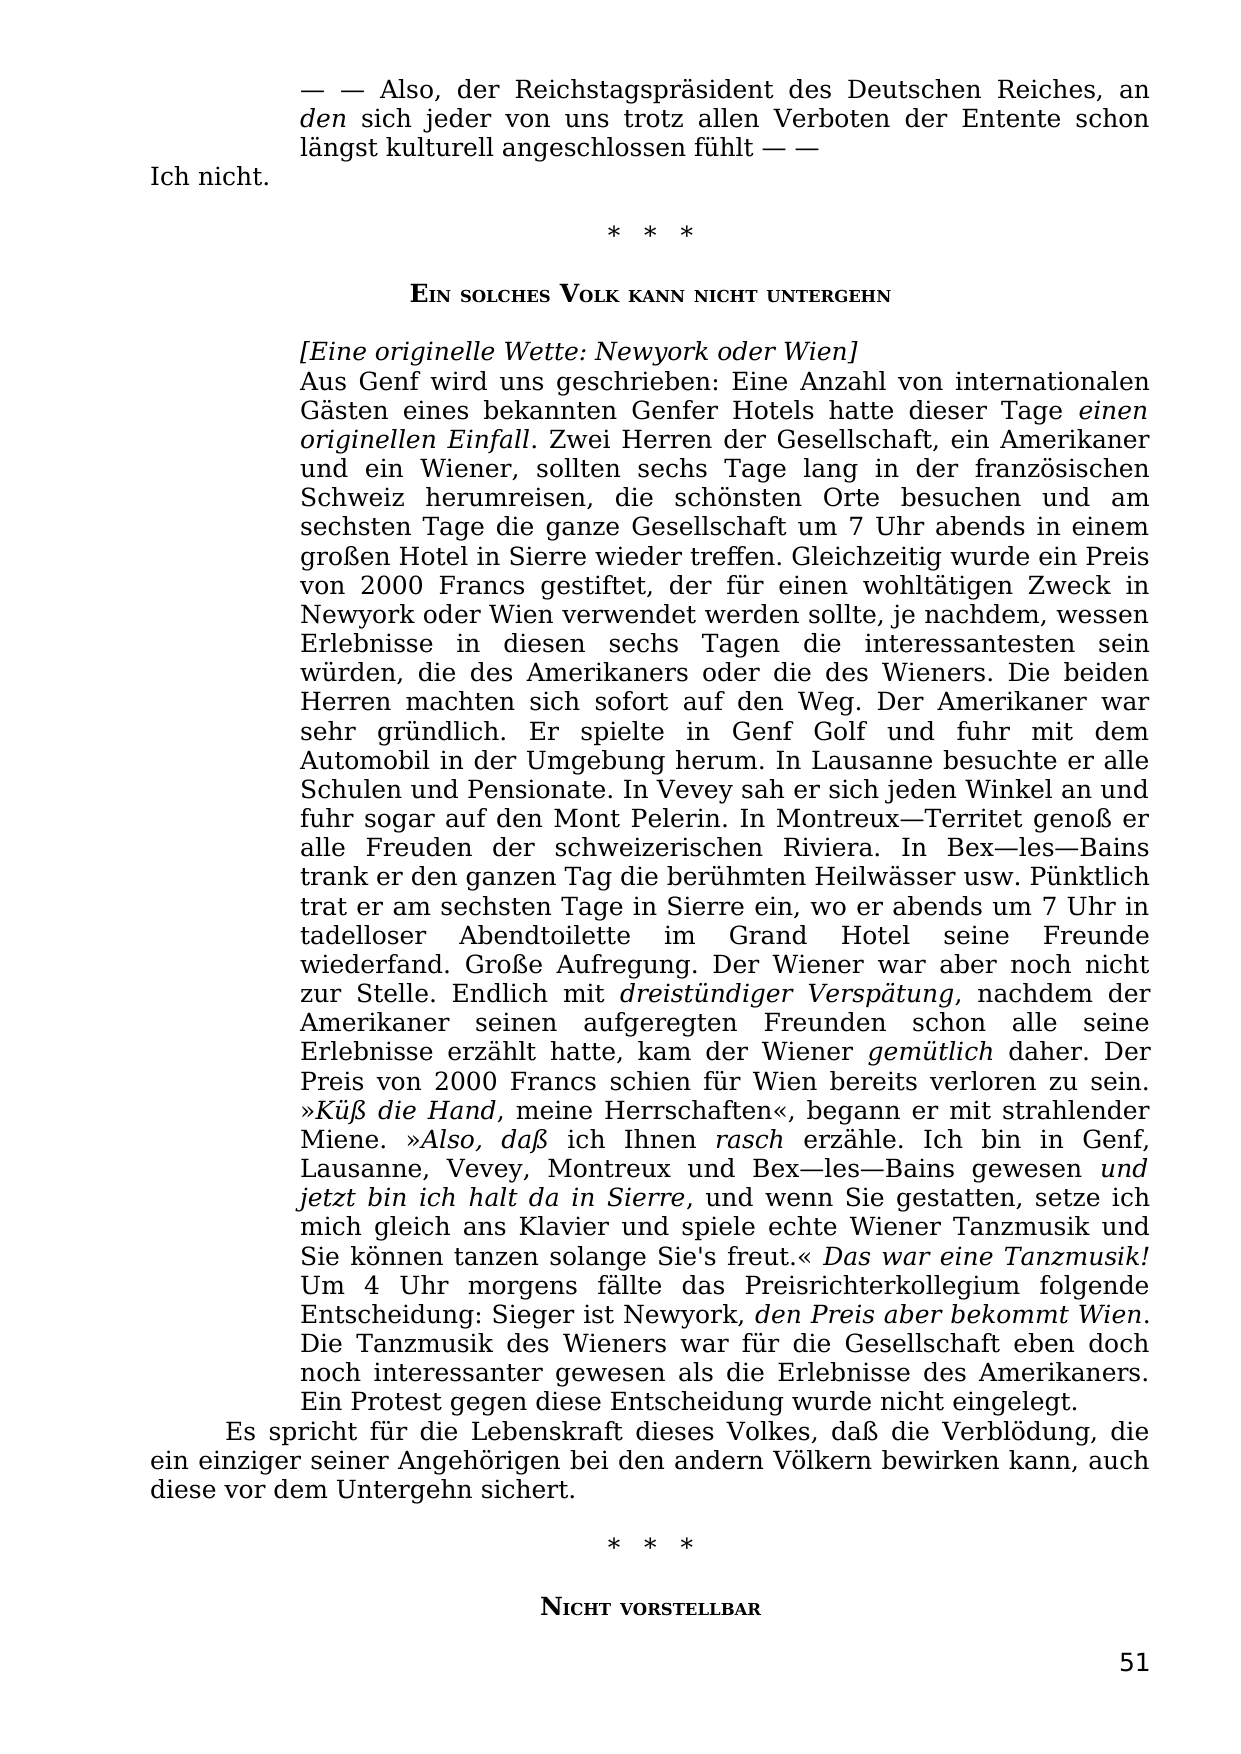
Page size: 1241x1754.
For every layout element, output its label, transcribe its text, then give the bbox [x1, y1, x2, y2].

text * * * [150, 1533, 1151, 1562]
text Aus Genf wird uns geschrieben: Eine Anzahl von internationalen Gästen eines bekannten Genfer Hotels hatte dieser Tage einen originellen Einfall. Zwei Herren der Gesellschaft, ein Amerikaner und ein Wiener, sollten sechs Tage lang in der französischen Schweiz herumreisen, die schönsten Orte besuchen und am sechsten Tage die ganze Gesellschaft um 7 Uhr abends in einem großen Hotel in Sierre wieder treffen. Gleichzeitig wurde ein Preis von 2000 Francs gestiftet, der für einen wohltätigen Zweck in Newyork oder Wien verwendet werden sollte, je nachdem, wessen Erlebnisse in diesen sechs Tagen die interessantesten sein würden, die des Amerikaners oder die des Wieners. Die beiden Herren machten sich sofort auf den Weg. Der Amerikaner war sehr gründlich. Er spielte in Genf Golf und fuhr mit dem Automobil in der Umgebung herum. In Lausanne besuchte er alle Schulen und Pensionate. In Vevey sah er sich jeden Winkel an und fuhr sogar auf den Mont Pelerin. In Montreux—Territet genoß er alle Freuden der schweizerischen Riviera. In Bex—les—Bains trank er den ganzen Tag die berühmten Heilwässer usw. Pünktlich trat er am sechsten Tage in Sierre ein, wo er abends um 7 Uhr in tadelloser Abendtoilette im Grand Hotel seine Freunde wiederfand. Große Aufregung. Der Wiener war aber noch nicht zur Stelle. Endlich mit dreistündiger Verspätung, nachdem der Amerikaner seinen aufgeregten Freunden schon alle seine Erlebnisse erzählt hatte, kam der Wiener gemütlich daher. Der Preis von 2000 Francs schien für Wien bereits verloren zu sein. »Küß die Hand, meine Herrschaften«, begann er mit strahlender Miene. »Also, daß ich Ihnen rasch erzähle. Ich bin in Genf, Lausanne, Vevey, Montreux und Bex—les—Bains gewesen und jetzt bin ich halt da in Sierre, und wenn Sie gestatten, setze ich mich gleich ans Klavier und spiele echte Wiener Tanzmusik und Sie können tanzen solange Sie's freut.« Das war eine Tanzmusik! Um 4 Uhr morgens fällte das Preisrichterkollegium folgende Entscheidung: Sieger ist Newyork, den Preis aber bekommt Wien. Die Tanzmusik des Wieners war für die Gesellschaft eben doch noch interessanter gewesen als die Erlebnisse des Amerikaners. Ein Protest gegen diese Entscheidung wurde nicht eingelegt. [300, 367, 1151, 1417]
text Ein solches Volk kann nicht untergehn [150, 250, 1151, 308]
text — — Also, der Reichstagspräsident des Deutschen Reiches, an den sich jeder von uns trotz allen Verboten der Entente schon längst kulturell angeschlossen fühlt — — [300, 75, 1151, 162]
text Nicht vorstellbar [150, 1562, 1151, 1621]
text Ich nicht. [150, 162, 1151, 192]
text * * * [150, 221, 1151, 250]
text [Eine originelle Wette: Newyork oder Wien] [300, 337, 1151, 367]
text Es spricht für die Lebenskraft dieses Volkes, daß die Verblödung, die ein einziger seiner Angehörigen bei den andern Völkern bewirken kann, auch diese vor dem Untergehn sichert. [150, 1417, 1151, 1504]
